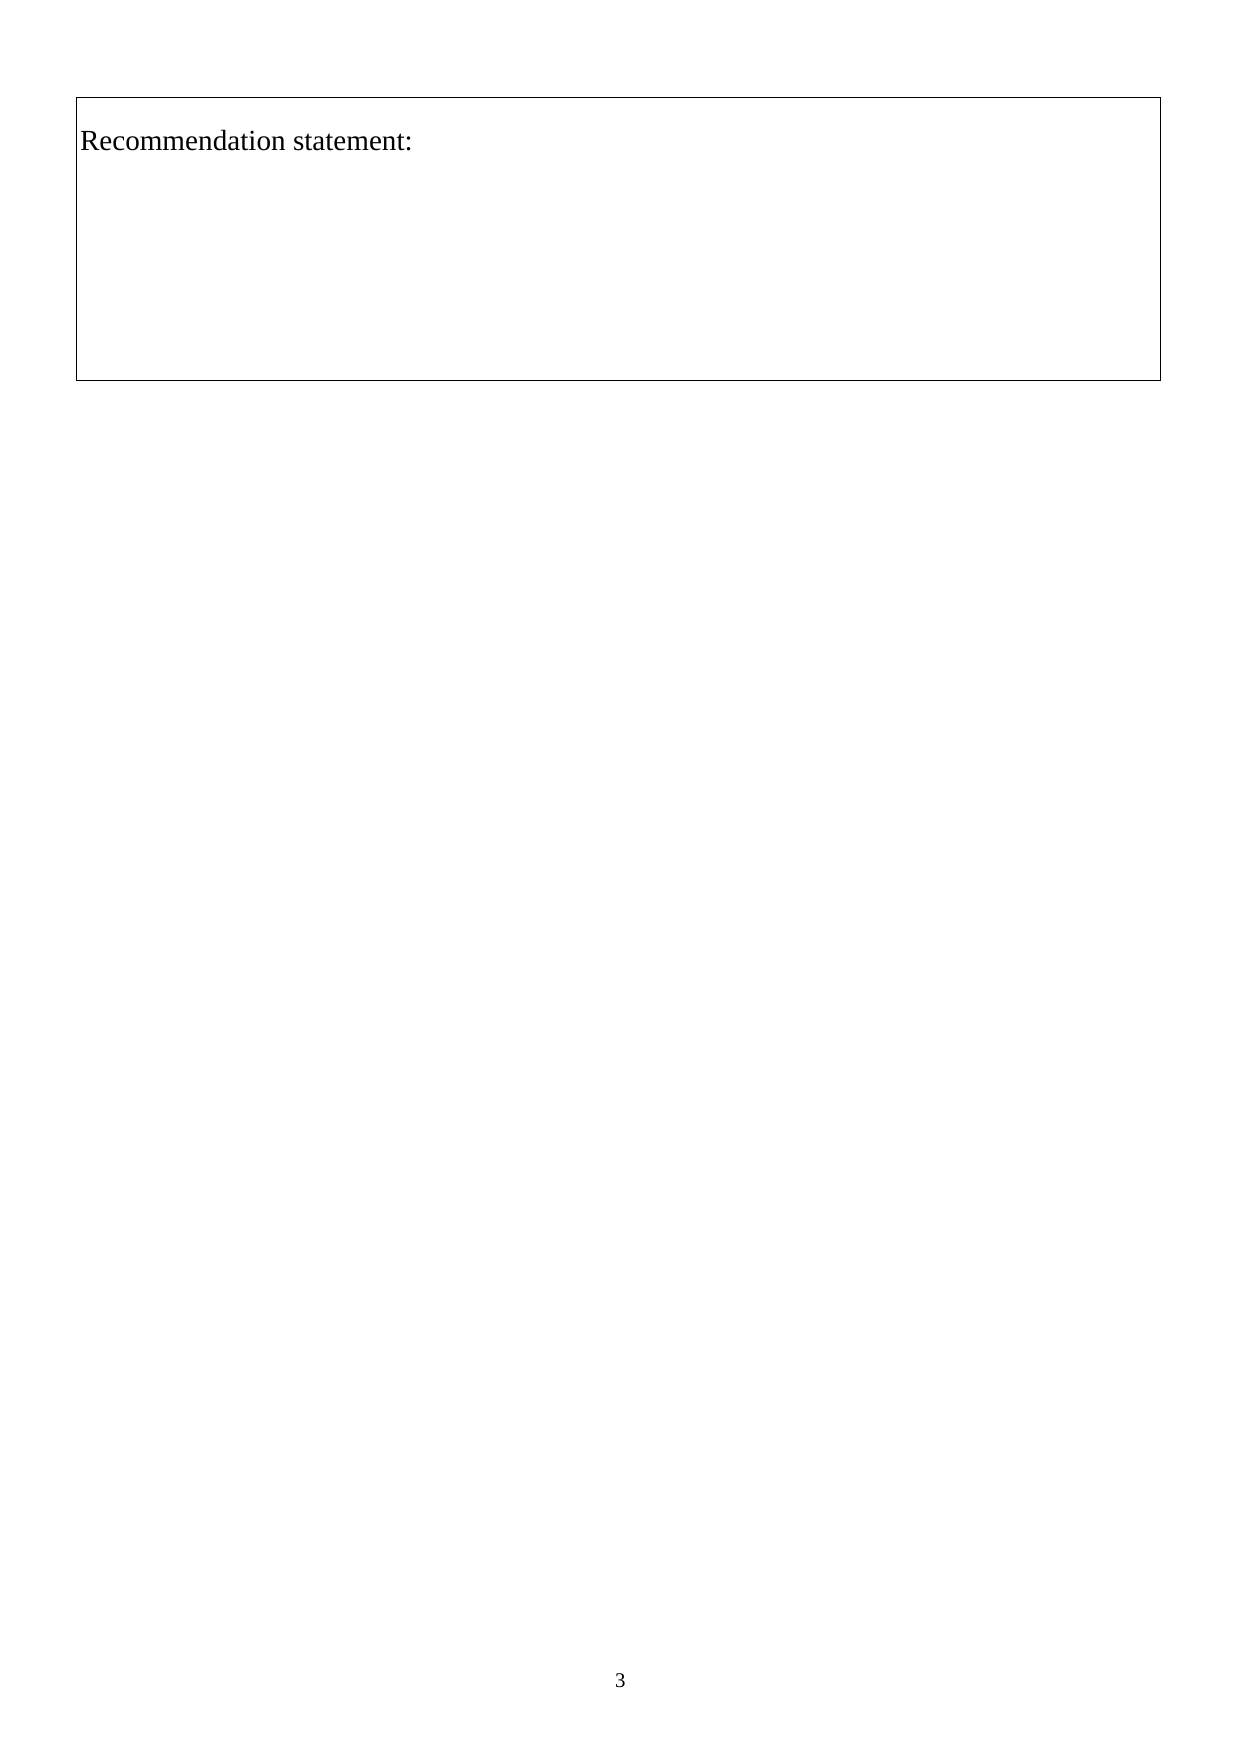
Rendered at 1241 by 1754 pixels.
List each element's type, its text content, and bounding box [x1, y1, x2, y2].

table_cell Recommendation statement: [77, 98, 1160, 380]
